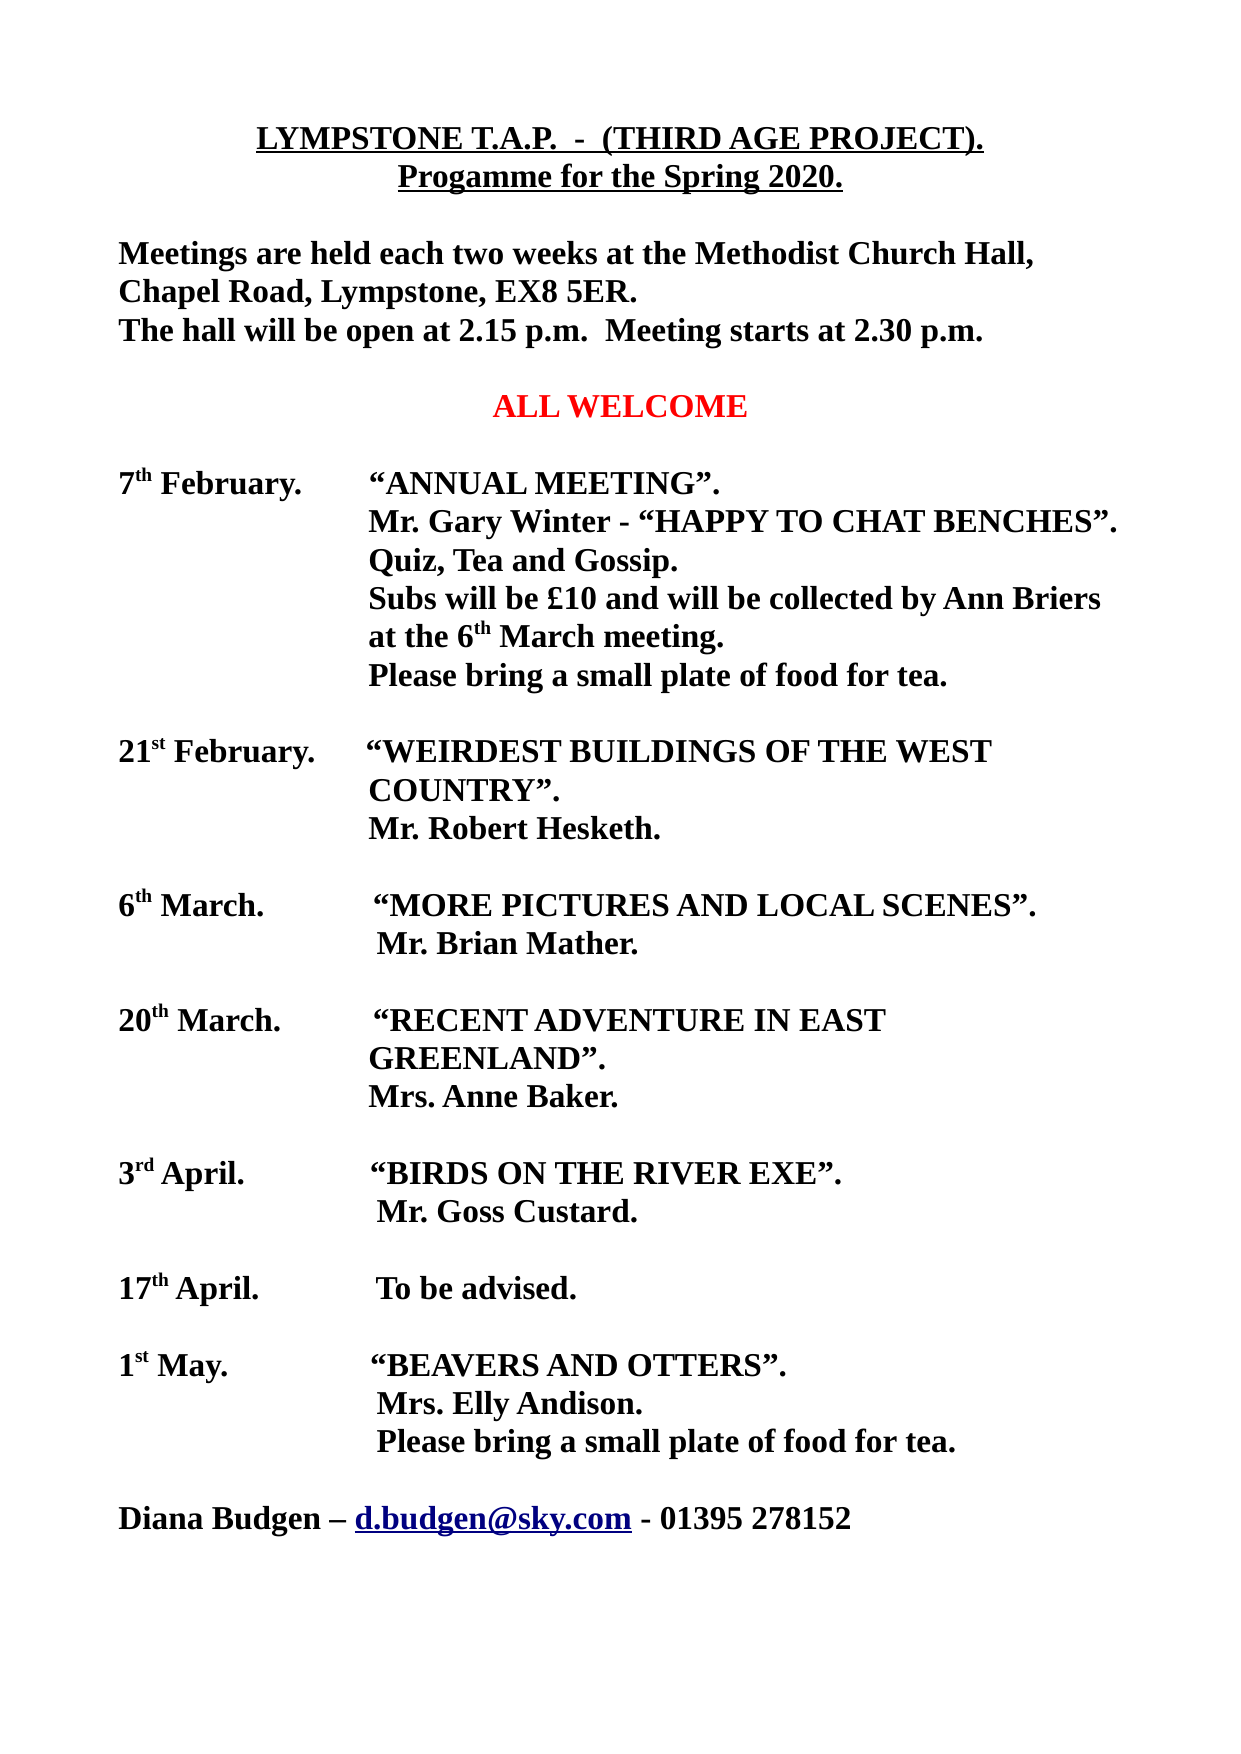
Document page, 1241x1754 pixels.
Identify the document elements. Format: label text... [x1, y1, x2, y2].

text Progamme for the Spring 2020. [118, 156, 1122, 195]
text Mr. Goss Custard. [118, 1191, 1122, 1230]
text Mrs. Anne Baker. [118, 1076, 1122, 1115]
text LYMPSTONE T.A.P. - (THIRD AGE PROJECT). [118, 118, 1122, 156]
text Mr. Robert Hesketh. [118, 808, 1122, 846]
text 6th March. “MORE PICTURES AND LOCAL SCENES”. [118, 885, 1122, 923]
text COUNTRY”. [118, 770, 1122, 808]
text Please bring a small plate of food for tea. [118, 1421, 1122, 1460]
text Mr. Gary Winter - “HAPPY TO CHAT BENCHES”. [118, 501, 1122, 540]
text GREENLAND”. [118, 1038, 1122, 1076]
text Mrs. Elly Andison. [118, 1383, 1122, 1421]
text Diana Budgen – d.budgen@sky.com - 01395 278152 [118, 1498, 1122, 1536]
text 7th February. “ANNUAL MEETING”. [118, 463, 1122, 501]
text Meetings are held each two weeks at the Methodist Church Hall, Chapel Road, Lympstone, EX8 5ER. [118, 233, 1122, 310]
text 20th March. “RECENT ADVENTURE IN EAST [118, 1000, 1122, 1038]
text 3rd April. “BIRDS ON THE RIVER EXE”. [118, 1153, 1122, 1191]
text Please bring a small plate of food for tea. [118, 655, 1122, 693]
text Quiz, Tea and Gossip. [118, 540, 1122, 578]
text 1st May. “BEAVERS AND OTTERS”. [118, 1345, 1122, 1383]
text 21st February. “WEIRDEST BUILDINGS OF THE WEST [118, 731, 1122, 770]
text ALL WELCOME [118, 386, 1122, 425]
text The hall will be open at 2.15 p.m. Meeting starts at 2.30 p.m. [118, 310, 1122, 348]
text 17th April. To be advised. [118, 1268, 1122, 1306]
text Subs will be £10 and will be collected by Ann Briers [118, 578, 1122, 616]
text Mr. Brian Mather. [118, 923, 1122, 961]
text at the 6th March meeting. [118, 616, 1122, 655]
